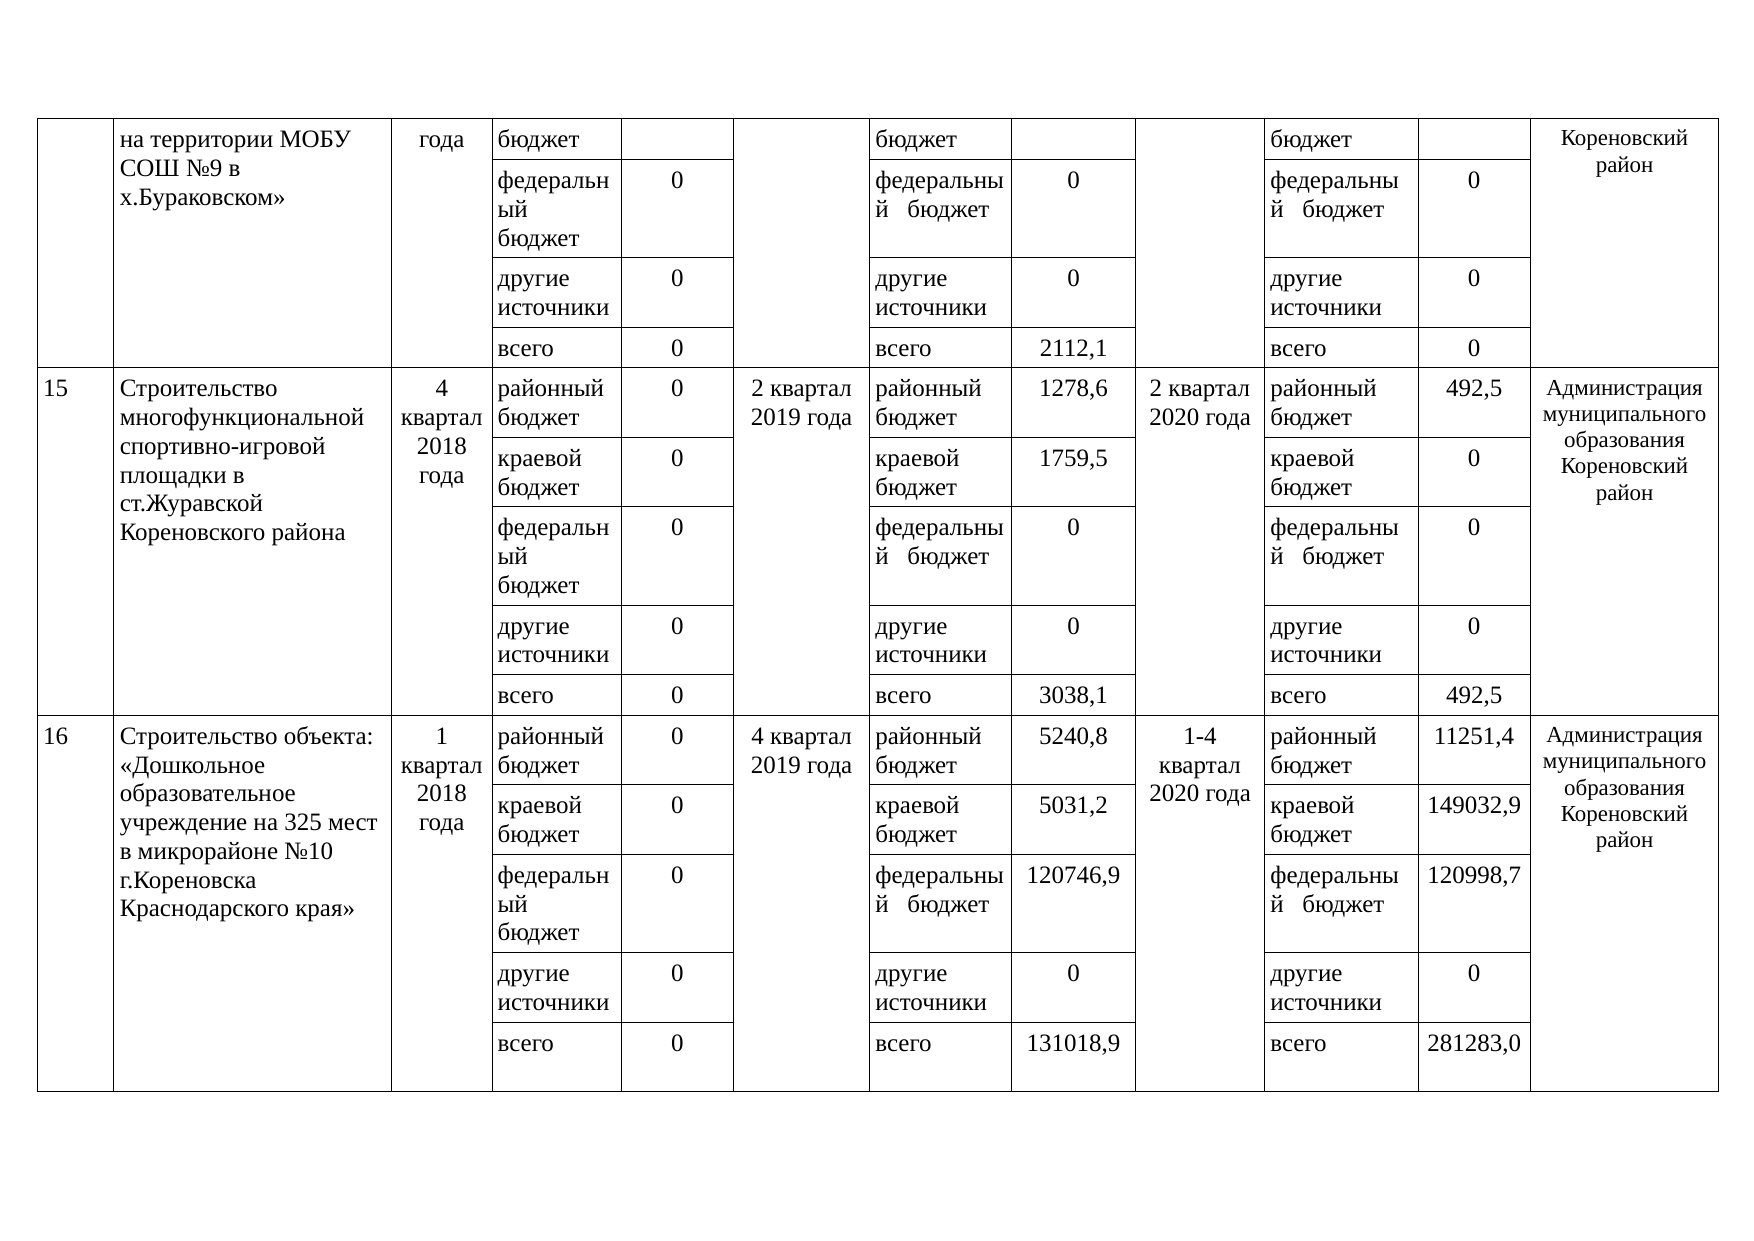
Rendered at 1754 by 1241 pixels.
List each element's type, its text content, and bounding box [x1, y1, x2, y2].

table_cell 1759,5 [1012, 438, 1135, 506]
table_cell Администрация муниципального образования Кореновский район [1531, 716, 1718, 1091]
table_cell краевой бюджет [493, 438, 621, 506]
table_cell 0 [1419, 160, 1530, 257]
table_cell краевой бюджет [1265, 438, 1418, 506]
table_cell 0 [1012, 953, 1135, 1021]
table_cell другие источники [870, 953, 1011, 1021]
table_cell 0 [1419, 606, 1530, 674]
table_cell федеральный бюджет [1265, 507, 1418, 604]
table_cell федеральный бюджет [870, 855, 1011, 952]
table_cell всего [1265, 675, 1418, 715]
table_cell Администрация муниципального образования Кореновский район [1531, 368, 1718, 715]
table_cell 0 [1012, 258, 1135, 327]
table_cell 120998,7 [1419, 855, 1530, 952]
table_cell 120746,9 [1012, 855, 1135, 952]
table_cell 2112,1 [1012, 328, 1135, 367]
table_cell федеральный бюджет [493, 160, 621, 257]
table_cell всего [870, 328, 1011, 367]
table_cell районный бюджет [1265, 368, 1418, 437]
table_cell 0 [1419, 507, 1530, 604]
table_cell всего [870, 1023, 1011, 1091]
table_cell 492,5 [1419, 675, 1530, 715]
table_cell 0 [622, 258, 733, 327]
table_cell [1012, 119, 1135, 159]
table_cell районный бюджет [493, 368, 621, 437]
table_cell 15 [38, 368, 113, 715]
table_cell на территории МОБУ СОШ №9 в х.Бураковском» [114, 119, 391, 367]
table_cell 16 [38, 716, 113, 1091]
table_cell 0 [1012, 160, 1135, 257]
table_cell федеральный бюджет [1265, 160, 1418, 257]
table_cell районный бюджет [1265, 716, 1418, 784]
table_cell 1278,6 [1012, 368, 1135, 437]
table_cell другие источники [493, 258, 621, 327]
table_cell бюджет [493, 119, 621, 159]
table_cell 3038,1 [1012, 675, 1135, 715]
table_cell [734, 119, 869, 367]
table_cell [1419, 119, 1530, 159]
table_cell 0 [1419, 328, 1530, 367]
table_cell 281283,0 [1419, 1023, 1530, 1091]
table_cell 0 [622, 1023, 733, 1091]
table_cell 492,5 [1419, 368, 1530, 437]
table_cell краевой бюджет [493, 785, 621, 854]
table_cell 0 [622, 507, 733, 604]
table_cell бюджет [870, 119, 1011, 159]
table_cell года [392, 119, 492, 367]
table_cell всего [493, 328, 621, 367]
table_cell другие источники [1265, 258, 1418, 327]
table_cell краевой бюджет [870, 438, 1011, 506]
table_cell [38, 119, 113, 367]
table_cell всего [1265, 1023, 1418, 1091]
table_cell Строительство объекта: «Дошкольное образовательное учреждение на 325 мест в микрорайоне №10 г.Кореновска Краснодарского края» [114, 716, 391, 1091]
table_cell другие источники [1265, 606, 1418, 674]
table_cell 0 [622, 785, 733, 854]
table_cell районный бюджет [493, 716, 621, 784]
table_cell бюджет [1265, 119, 1418, 159]
table_cell федеральный бюджет [493, 855, 621, 952]
table_cell [1136, 119, 1264, 367]
table_cell всего [870, 675, 1011, 715]
table_cell 5240,8 [1012, 716, 1135, 784]
table_cell 0 [622, 716, 733, 784]
table_cell другие источники [493, 606, 621, 674]
table_cell 131018,9 [1012, 1023, 1135, 1091]
table_cell [622, 119, 733, 159]
table_cell всего [493, 675, 621, 715]
table_cell другие источники [493, 953, 621, 1021]
table_cell другие источники [870, 258, 1011, 327]
table_cell 149032,9 [1419, 785, 1530, 854]
table_cell федеральный бюджет [493, 507, 621, 604]
table_cell 0 [622, 953, 733, 1021]
table_cell 0 [622, 328, 733, 367]
table_cell 0 [622, 438, 733, 506]
table_cell 11251,4 [1419, 716, 1530, 784]
table_cell 0 [1012, 507, 1135, 604]
table_cell 4 квартал 2019 года [734, 716, 869, 1091]
table_cell краевой бюджет [1265, 785, 1418, 854]
table_cell другие источники [870, 606, 1011, 674]
table_cell Строительство многофункциональной спортивно-игровой площадки в ст.Журавской Кореновского района [114, 368, 391, 715]
table_cell федеральный бюджет [1265, 855, 1418, 952]
table_cell 5031,2 [1012, 785, 1135, 854]
table_cell районный бюджет [870, 716, 1011, 784]
table_cell районный бюджет [870, 368, 1011, 437]
table_cell всего [1265, 328, 1418, 367]
table_cell 1-4 квартал 2020 года [1136, 716, 1264, 1091]
table_cell 0 [622, 675, 733, 715]
table_cell Кореновский район [1531, 119, 1718, 367]
table_cell краевой бюджет [870, 785, 1011, 854]
table_cell федеральный бюджет [870, 160, 1011, 257]
table_cell 1 квартал 2018 года [392, 716, 492, 1091]
table_cell 2 квартал 2020 года [1136, 368, 1264, 715]
table_cell другие источники [1265, 953, 1418, 1021]
table_cell 0 [622, 160, 733, 257]
table_cell 0 [1419, 953, 1530, 1021]
table_cell 0 [622, 855, 733, 952]
table_cell 2 квартал 2019 года [734, 368, 869, 715]
table_cell федеральный бюджет [870, 507, 1011, 604]
table_cell 0 [1419, 258, 1530, 327]
table_cell 0 [622, 368, 733, 437]
table_cell 0 [1419, 438, 1530, 506]
table_cell всего [493, 1023, 621, 1091]
table_cell 4 квартал 2018 года [392, 368, 492, 715]
table_cell 0 [1012, 606, 1135, 674]
table_cell 0 [622, 606, 733, 674]
